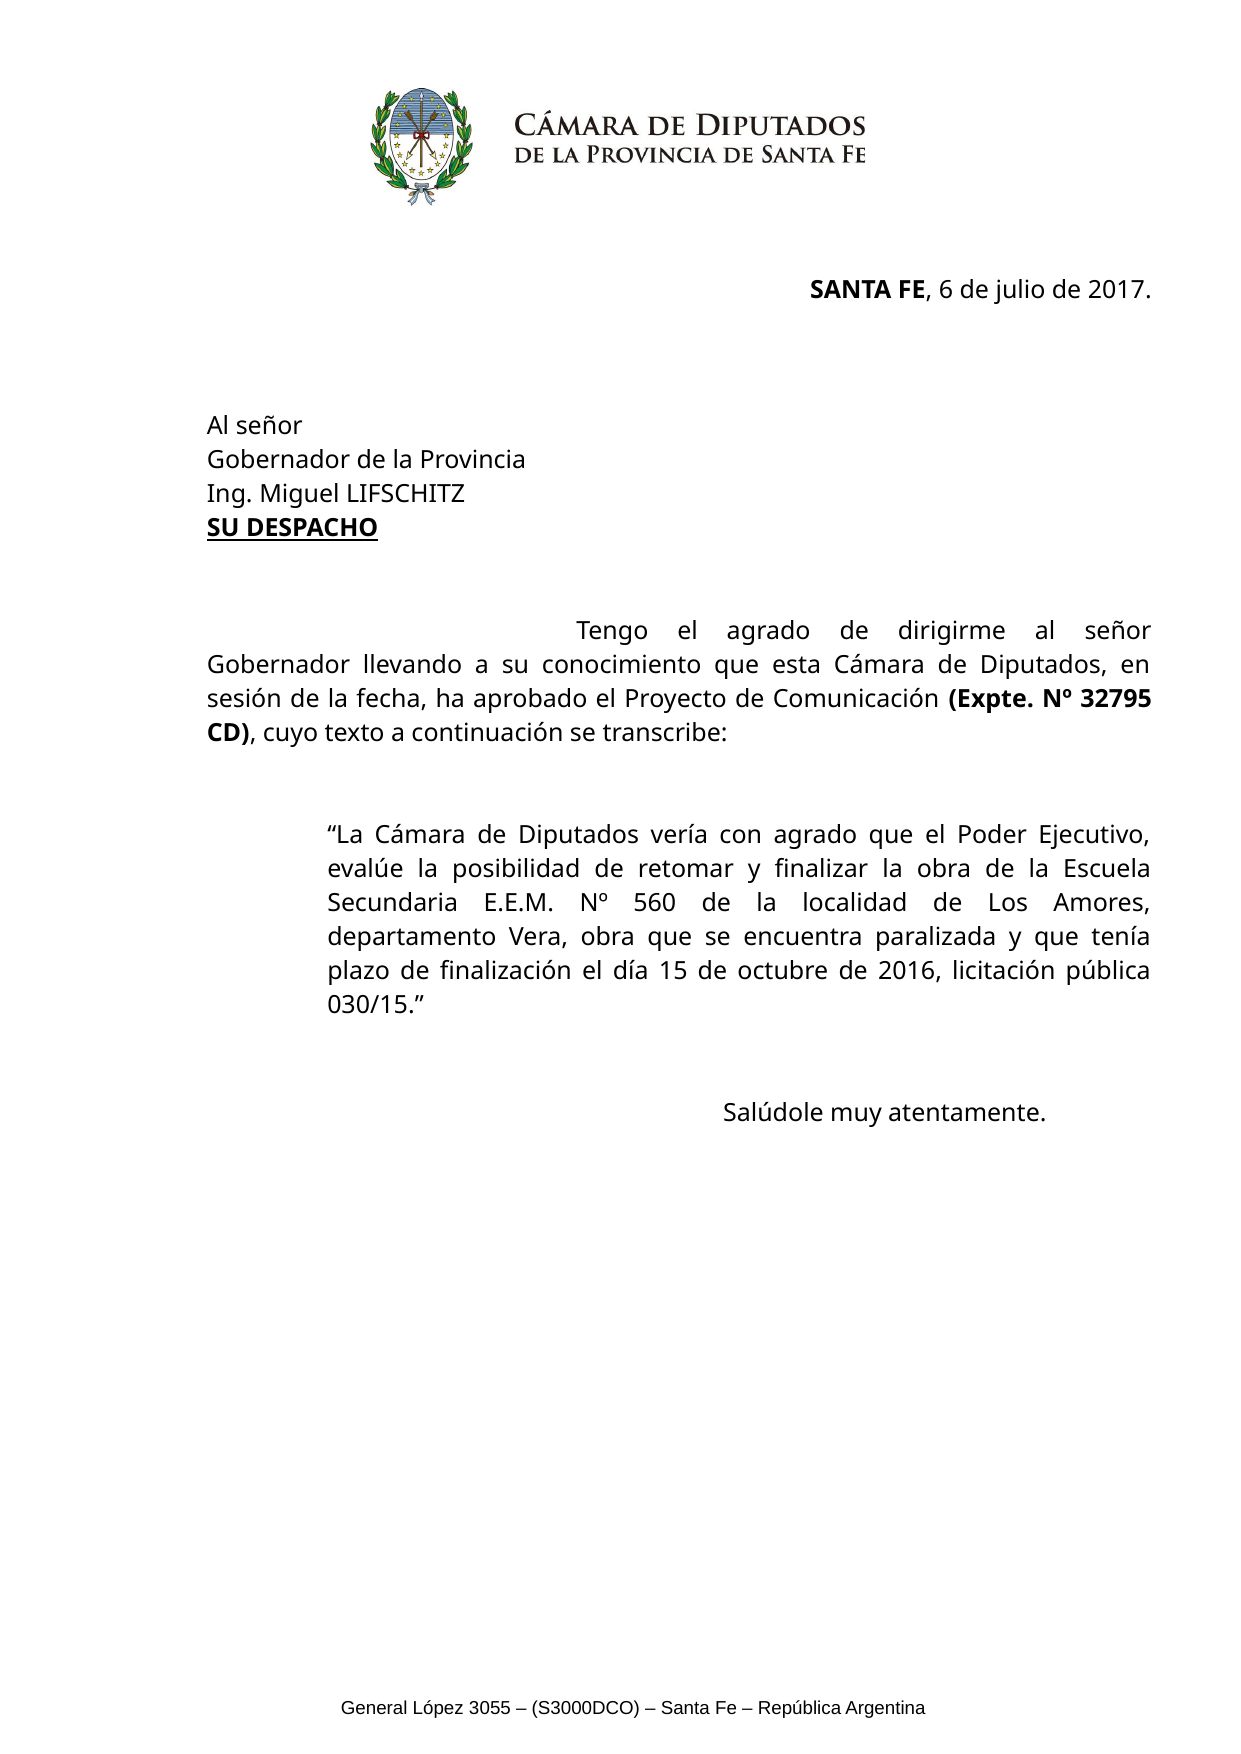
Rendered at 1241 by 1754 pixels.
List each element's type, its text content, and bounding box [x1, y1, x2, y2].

text SU DESPACHO [207, 510, 1152, 544]
text Al señor [207, 408, 1152, 442]
text Ing. Miguel LIFSCHITZ [207, 476, 1152, 510]
text Gobernador de la Provincia [207, 442, 1152, 476]
picture [370, 88, 866, 210]
text SANTA FE, 6 de julio de 2017. [207, 272, 1152, 306]
text Salúdole muy atentamente. [649, 1095, 1152, 1129]
text Tengo el agrado de dirigirme al señor Gobernador llevando a su conocimiento que esta Cámara de Diputados, en sesión de la fecha, ha aprobado el Proyecto de Comunicación (Expte. Nº 32795 CD), cuyo texto a continuación se transcribe: [207, 612, 1152, 748]
text “La Cámara de Diputados vería con agrado que el Poder Ejecutivo, evalúe la posibilidad de retomar y finalizar la obra de la Escuela Secundaria E.E.M. Nº 560 de la localidad de Los Amores, departamento Vera, obra que se encuentra paralizada y que tenía plazo de finalización el día 15 de octubre de 2016, licitación pública 030/15.” [327, 817, 1152, 1021]
